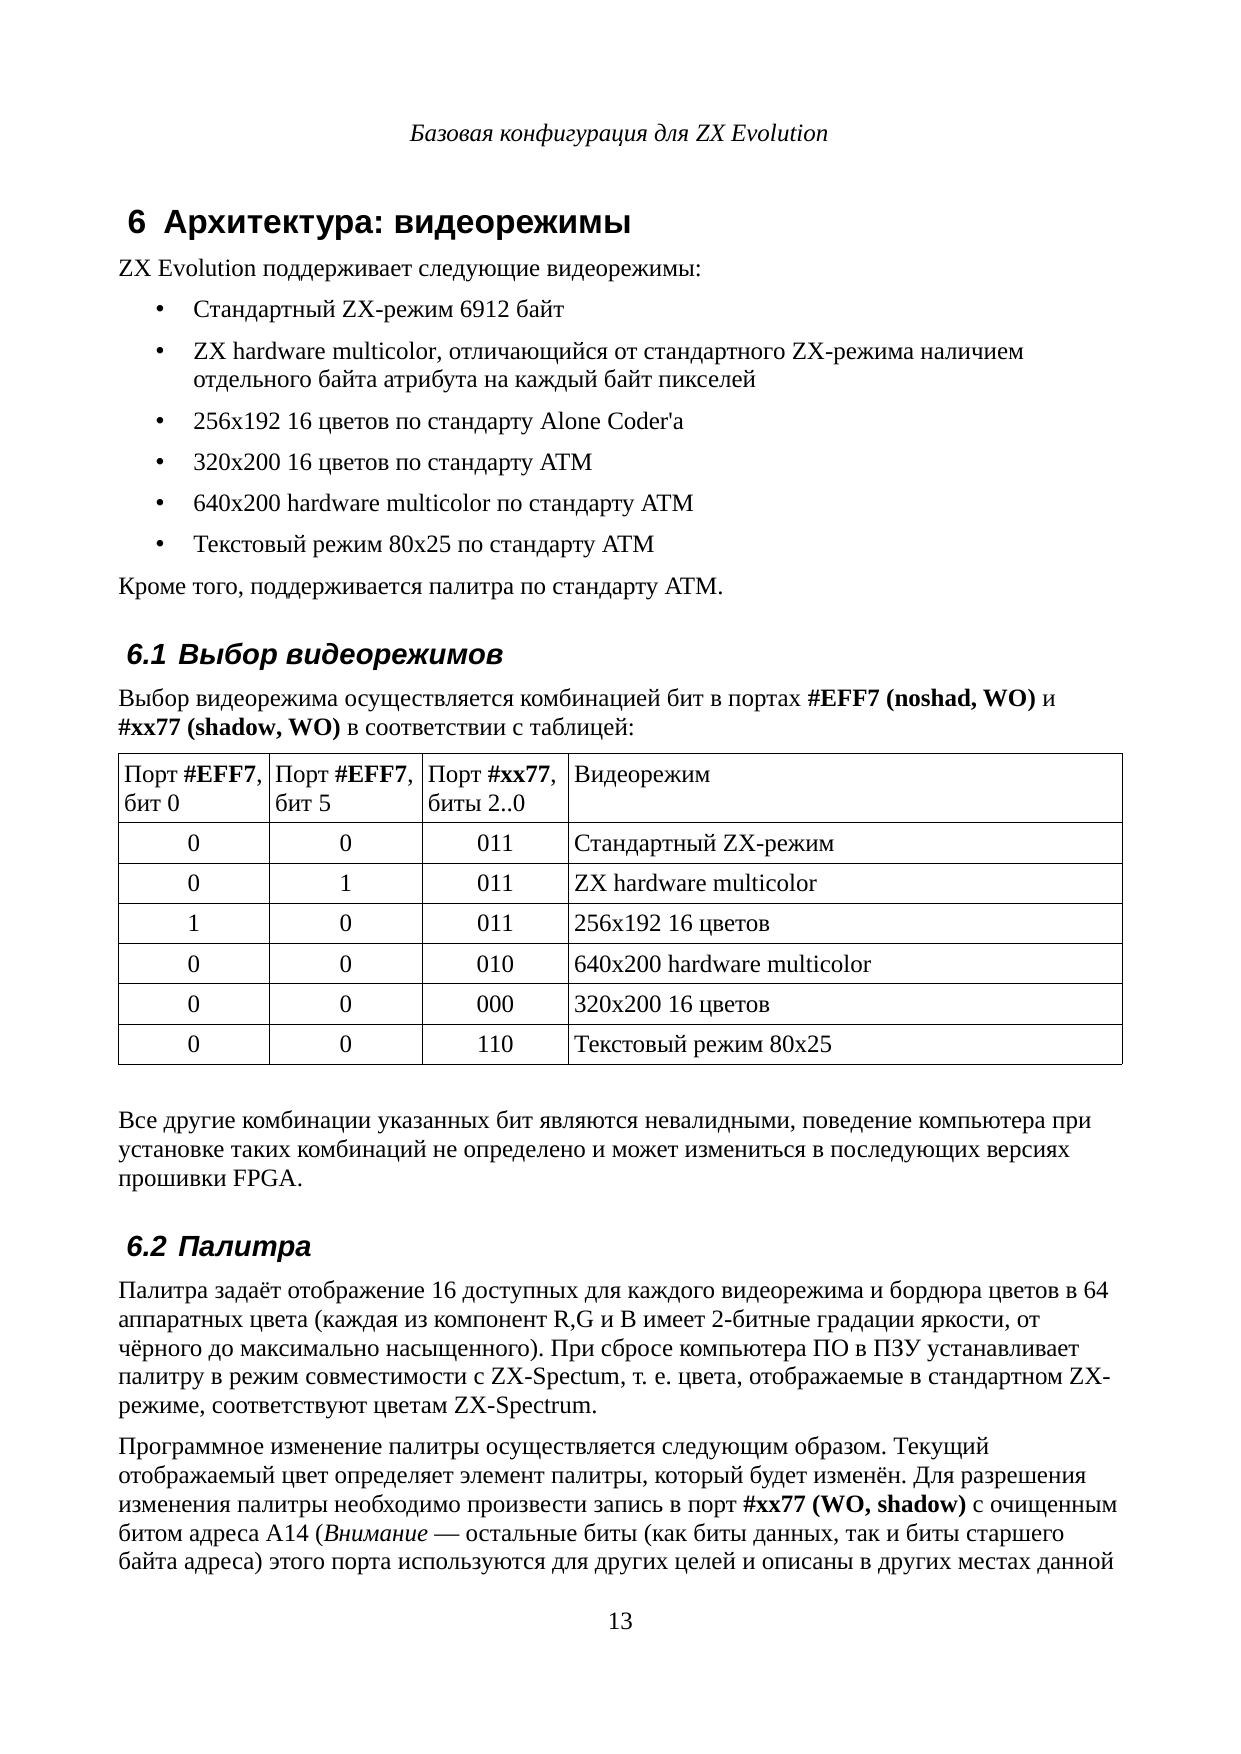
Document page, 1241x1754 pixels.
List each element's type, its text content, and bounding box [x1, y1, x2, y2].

table_header Видеорежим [569, 754, 1122, 822]
subtitle Выбор видеорежимов [118, 637, 1122, 671]
list 320x200 16 цветов по стандарту ATM [156, 447, 1122, 476]
text Палитра задаёт отображение 16 доступных для каждого видеорежима и бордюра цветов в 64 аппаратных цвета (каждая из компонент R,G и B имеет 2-битные градации яркости, от чёрного до максимально насыщенного). При сбросе компьютера ПО в ПЗУ устанавливает палитру в режим совместимости с ZX-Spectum, т. е. цвета, отображаемые в стандартном ZX-режиме, соответствуют цветам ZX-Spectrum. [118, 1275, 1122, 1419]
table_cell 0 [270, 904, 422, 943]
text Все другие комбинации указанных бит являются невалидными, поведение компьютера при установке таких комбинаций не определено и может измениться в последующих версиях прошивки FPGA. [118, 1105, 1122, 1192]
table_cell 0 [119, 1025, 269, 1064]
table_cell Текстовый режим 80x25 [569, 1025, 1122, 1064]
table_header Порт #xx77, биты 2..0 [423, 754, 568, 822]
text Программное изменение палитры осуществляется следующим образом. Текущий отображаемый цвет определяет элемент палитры, который будет изменён. Для разрешения изменения палитры необходимо произвести запись в порт #xx77 (WO, shadow) с очищенным битом адреса A14 (Внимание — остальные биты (как биты данных, так и биты старшего байта адреса) этого порта используются для других целей и описаны в других местах данной [118, 1431, 1122, 1575]
table_cell Стандартный ZX-режим [569, 823, 1122, 862]
list ZX hardware multicolor, отличающийся от стандартного ZX-режима наличием отдельного байта атрибута на каждый байт пикселей [156, 336, 1122, 393]
list 640x200 hardware multicolor по стандарту ATM [156, 488, 1122, 517]
table_cell 320x200 16 цветов [569, 984, 1122, 1024]
list Текстовый режим 80x25 по стандарту ATM [156, 529, 1122, 558]
table_cell 011 [423, 904, 568, 943]
table_cell 0 [119, 984, 269, 1024]
table_cell 000 [423, 984, 568, 1024]
text ZX Evolution поддерживает следующие видеорежимы: [118, 253, 1122, 282]
table_cell 0 [119, 944, 269, 983]
table_cell 0 [270, 823, 422, 862]
table_cell 1 [270, 864, 422, 903]
table_header Порт #EFF7, бит 5 [270, 754, 422, 822]
table_cell 011 [423, 864, 568, 903]
table_cell 0 [270, 984, 422, 1024]
table_cell 010 [423, 944, 568, 983]
table_header Порт #EFF7, бит 0 [119, 754, 269, 822]
list Стандартный ZX-режим 6912 байт [156, 294, 1122, 323]
list 256x192 16 цветов по стандарту Alone Coder'а [156, 406, 1122, 434]
table_cell 0 [270, 1025, 422, 1064]
table_cell 256x192 16 цветов [569, 904, 1122, 943]
text Кроме того, поддерживается палитра по стандарту ATM. [118, 571, 1122, 599]
table_cell 640x200 hardware multicolor [569, 944, 1122, 983]
table_cell 0 [270, 944, 422, 983]
subtitle Архитектура: видеорежимы [118, 202, 1122, 241]
table_cell 0 [119, 823, 269, 862]
table_cell 1 [119, 904, 269, 943]
subtitle Палитра [118, 1229, 1122, 1263]
table_cell ZX hardware multicolor [569, 864, 1122, 903]
text Выбор видеорежима осуществляется комбинацией бит в портах #EFF7 (noshad, WO) и #xx77 (shadow, WO) в соответствии с таблицей: [118, 683, 1122, 741]
table_cell 011 [423, 823, 568, 862]
table_cell 0 [119, 864, 269, 903]
table_cell 110 [423, 1025, 568, 1064]
